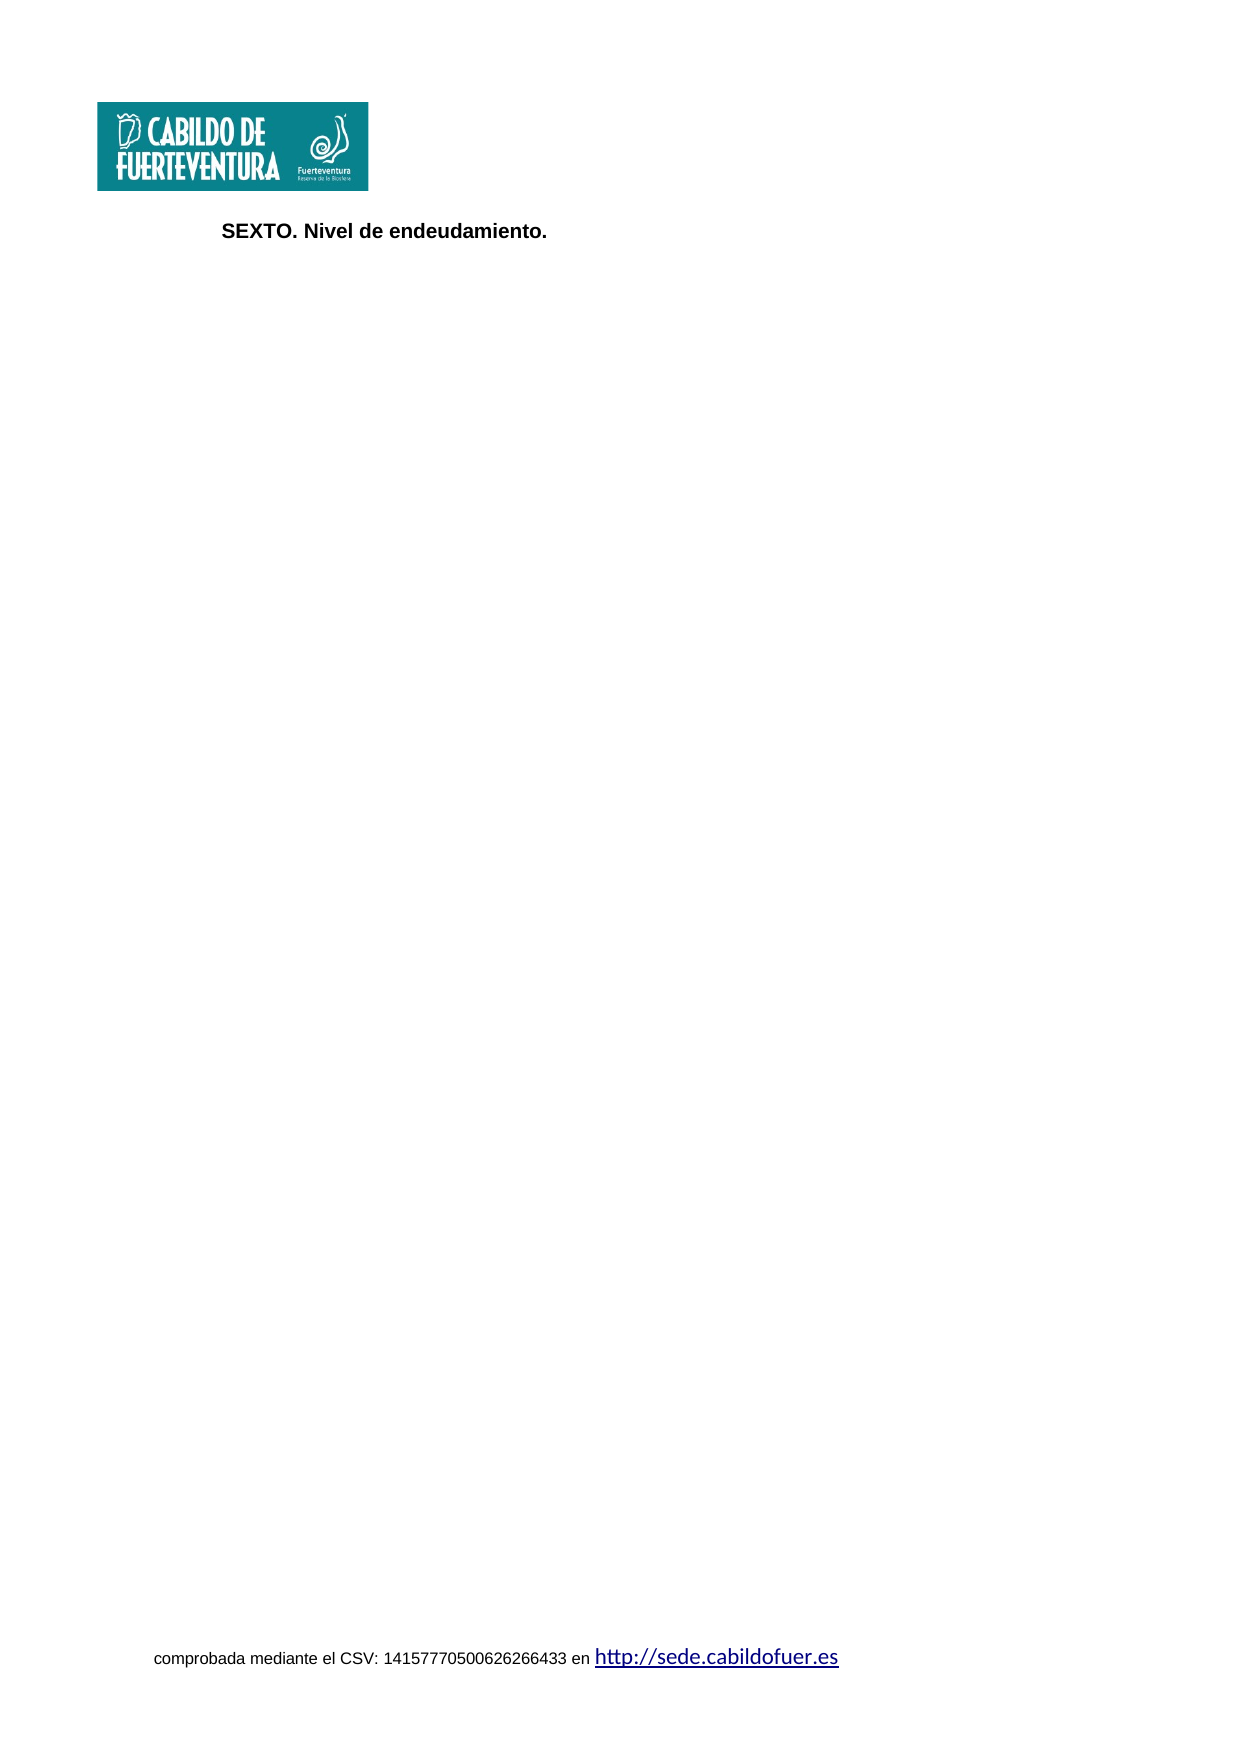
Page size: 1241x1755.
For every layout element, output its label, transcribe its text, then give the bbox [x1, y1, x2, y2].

subtitle SEXTO. Nivel de endeudamiento. [221, 219, 1109, 243]
